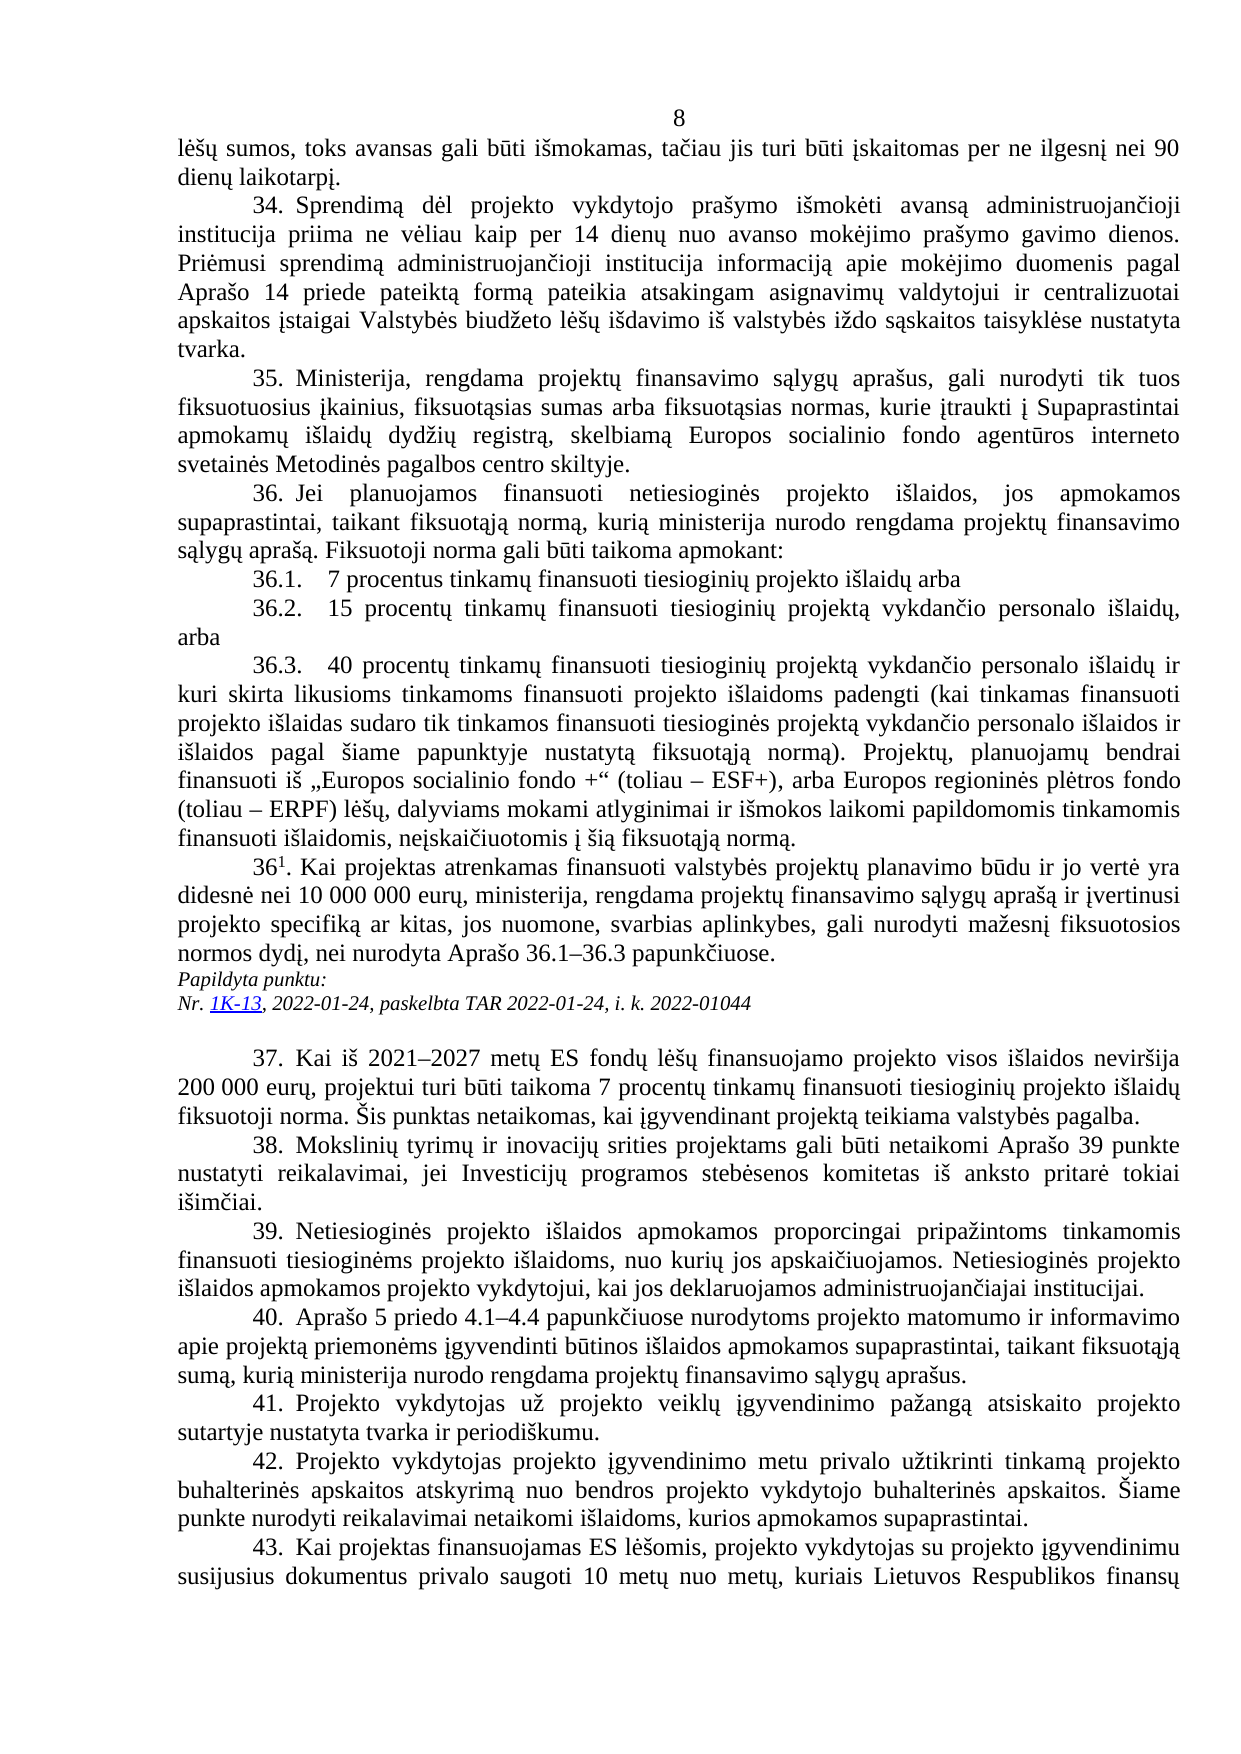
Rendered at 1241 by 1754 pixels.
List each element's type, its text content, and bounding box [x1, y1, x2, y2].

text 361. Kai projektas atrenkamas finansuoti valstybės projektų planavimo būdu ir jo vertė yra didesnė nei 10 000 000 eurų, ministerija, rengdama projektų finansavimo sąlygų aprašą ir įvertinusi projekto specifiką ar kitas, jos nuomone, svarbias aplinkybes, gali nurodyti mažesnį fiksuotosios normos dydį, nei nurodyta Aprašo 36.1–36.3 papunkčiuose. [177, 852, 1181, 967]
text 39. Netiesioginės projekto išlaidos apmokamos proporcingai pripažintoms tinkamomis finansuoti tiesioginėms projekto išlaidoms, nuo kurių jos apskaičiuojamos. Netiesioginės projekto išlaidos apmokamos projekto vykdytojui, kai jos deklaruojamos administruojančiajai institucijai. [177, 1216, 1181, 1302]
text 40. Aprašo 5 priedo 4.1–4.4 papunkčiuose nurodytoms projekto matomumo ir informavimo apie projektą priemonėms įgyvendinti būtinos išlaidos apmokamos supaprastintai, taikant fiksuotąją sumą, kurią ministerija nurodo rengdama projektų finansavimo sąlygų aprašus. [177, 1302, 1181, 1388]
text 36.1. 7 procentus tinkamų finansuoti tiesioginių projekto išlaidų arba [177, 564, 1181, 593]
text Papildyta punktu: [177, 967, 1181, 991]
text 41. Projekto vykdytojas už projekto veiklų įgyvendinimo pažangą atsiskaito projekto sutartyje nustatyta tvarka ir periodiškumu. [177, 1388, 1181, 1446]
text 42. Projekto vykdytojas projekto įgyvendinimo metu privalo užtikrinti tinkamą projekto buhalterinės apskaitos atskyrimą nuo bendros projekto vykdytojo buhalterinės apskaitos. Šiame punkte nurodyti reikalavimai netaikomi išlaidoms, kurios apmokamos supaprastintai. [177, 1446, 1181, 1532]
text 34. Sprendimą dėl projekto vykdytojo prašymo išmokėti avansą administruojančioji institucija priima ne vėliau kaip per 14 dienų nuo avanso mokėjimo prašymo gavimo dienos. Priėmusi sprendimą administruojančioji institucija informaciją apie mokėjimo duomenis pagal Aprašo 14 priede pateiktą formą pateikia atsakingam asignavimų valdytojui ir centralizuotai apskaitos įstaigai Valstybės biudžeto lėšų išdavimo iš valstybės iždo sąskaitos taisyklėse nustatyta tvarka. [177, 190, 1181, 363]
text 43. Kai projektas finansuojamas ES lėšomis, projekto vykdytojas su projekto įgyvendinimu susijusius dokumentus privalo saugoti 10 metų nuo metų, kuriais Lietuvos Respublikos finansų [177, 1532, 1181, 1590]
text 35. Ministerija, rengdama projektų finansavimo sąlygų aprašus, gali nurodyti tik tuos fiksuotuosius įkainius, fiksuotąsias sumas arba fiksuotąsias normas, kurie įtraukti į Supaprastintai apmokamų išlaidų dydžių registrą, skelbiamą Europos socialinio fondo agentūros interneto svetainės Metodinės pagalbos centro skiltyje. [177, 363, 1181, 478]
text 36.3. 40 procentų tinkamų finansuoti tiesioginių projektą vykdančio personalo išlaidų ir kuri skirta likusioms tinkamoms finansuoti projekto išlaidoms padengti (kai tinkamas finansuoti projekto išlaidas sudaro tik tinkamos finansuoti tiesioginės projektą vykdančio personalo išlaidos ir išlaidos pagal šiame papunktyje nustatytą fiksuotąją normą). Projektų, planuojamų bendrai finansuoti iš „Europos socialinio fondo +“ (toliau – ESF+), arba Europos regioninės plėtros fondo (toliau – ERPF) lėšų, dalyviams mokami atlyginimai ir išmokos laikomi papildomomis tinkamomis finansuoti išlaidomis, neįskaičiuotomis į šią fiksuotąją normą. [177, 650, 1181, 852]
text 38. Mokslinių tyrimų ir inovacijų srities projektams gali būti netaikomi Aprašo 39 punkte nustatyti reikalavimai, jei Investicijų programos stebėsenos komitetas iš anksto pritarė tokiai išimčiai. [177, 1130, 1181, 1216]
text lėšų sumos, toks avansas gali būti išmokamas, tačiau jis turi būti įskaitomas per ne ilgesnį nei 90 dienų laikotarpį. [177, 133, 1181, 190]
text 36. Jei planuojamos finansuoti netiesioginės projekto išlaidos, jos apmokamos supaprastintai, taikant fiksuotąją normą, kurią ministerija nurodo rengdama projektų finansavimo sąlygų aprašą. Fiksuotoji norma gali būti taikoma apmokant: [177, 478, 1181, 564]
text Nr. 1K-13, 2022-01-24, paskelbta TAR 2022-01-24, i. k. 2022-01044 [177, 991, 1181, 1015]
text 36.2. 15 procentų tinkamų finansuoti tiesioginių projektą vykdančio personalo išlaidų, arba [177, 593, 1181, 650]
text 37. Kai iš 2021–2027 metų ES fondų lėšų finansuojamo projekto visos išlaidos neviršija 200 000 eurų, projektui turi būti taikoma 7 procentų tinkamų finansuoti tiesioginių projekto išlaidų fiksuotoji norma. Šis punktas netaikomas, kai įgyvendinant projektą teikiama valstybės pagalba. [177, 1043, 1181, 1130]
